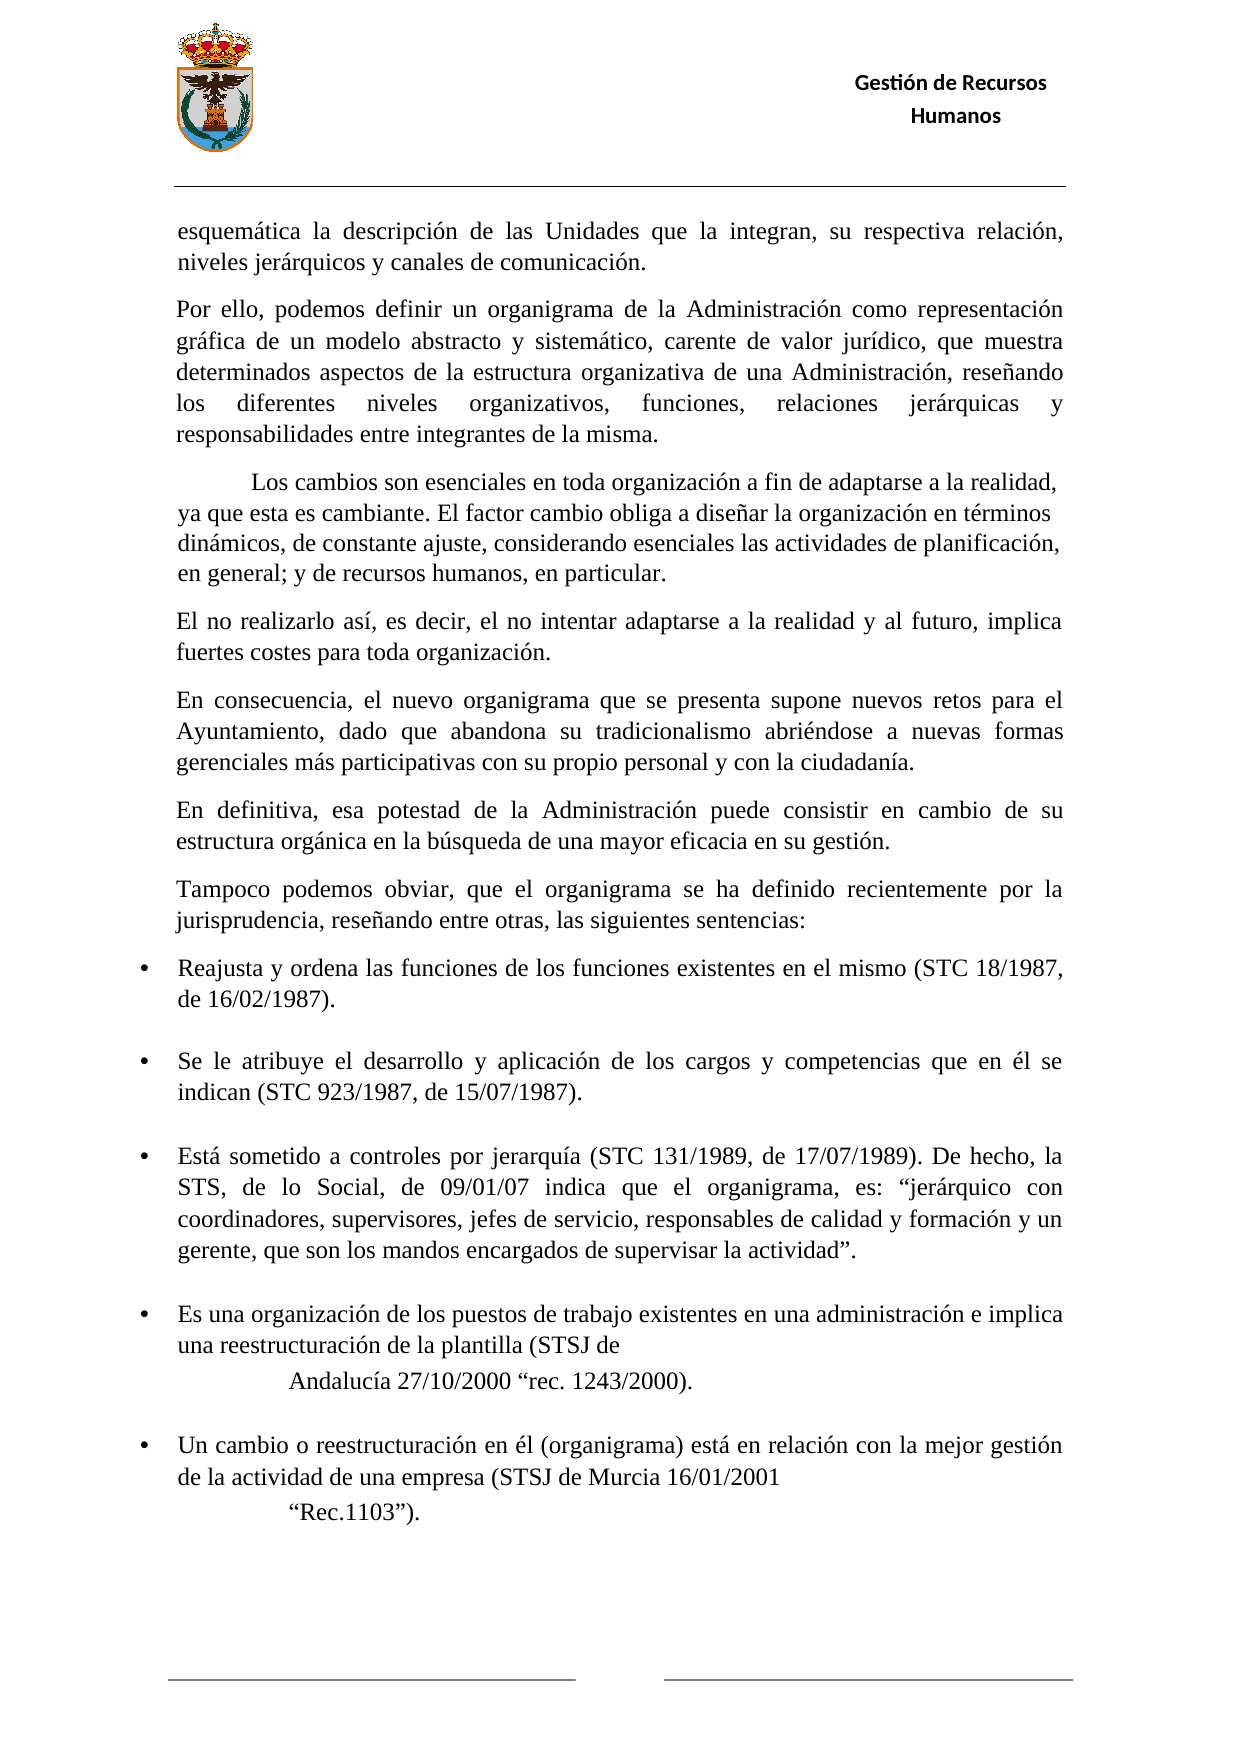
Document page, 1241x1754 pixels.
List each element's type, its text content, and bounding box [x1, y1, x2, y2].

list Se le atribuye el desarrollo y aplicación de los cargos y competencias que en él se indican (STC 923/1987, de 15/07/1987). [140, 1046, 1064, 1106]
list esquemática la descripción de las Unidades que la integran, su respectiva relación, niveles jerárquicos y canales de comunicación. [140, 216, 1064, 276]
text Por ello, podemos definir un organigrama de la Administración como representación gráfica de un modelo abstracto y sistemático, carente de valor jurídico, que muestra determinados aspectos de la estructura organizativa de una Administración, reseñando los diferentes niveles organizativos, funciones, relaciones jerárquicas y responsabilidades entre integrantes de la misma. [176, 294, 1064, 448]
text “Rec.1103”). [288, 1497, 1064, 1526]
list Es una organización de los puestos de trabajo existentes en una administración e implica una reestructuración de la plantilla (STSJ de [140, 1299, 1064, 1359]
text Andalucía 27/10/2000 “rec. 1243/2000). [288, 1366, 1064, 1395]
text En definitiva, esa potestad de la Administración puede consistir en cambio de su estructura orgánica en la búsqueda de una mayor eficacia en su gestión. [176, 795, 1064, 855]
list Está sometido a controles por jerarquía (STC 131/1989, de 17/07/1989). De hecho, la STS, de lo Social, de 09/01/07 indica que el organigrama, es: “jerárquico con coordinadores, supervisores, jefes de servicio, responsables de calidad y formación y un gerente, que son los mandos encargados de supervisar la actividad”. [140, 1141, 1064, 1264]
text En consecuencia, el nuevo organigrama que se presenta supone nuevos retos para el Ayuntamiento, dado que abandona su tradicionalismo abriéndose a nuevas formas gerenciales más participativas con su propio personal y con la ciudadanía. [176, 685, 1064, 776]
text Tampoco podemos obviar, que el organigrama se ha definido recientemente por la jurisprudencia, reseñando entre otras, las siguientes sentencias: [176, 874, 1064, 934]
text El no realizarlo así, es decir, el no intentar adaptarse a la realidad y al futuro, implica fuertes costes para toda organización. [176, 606, 1064, 666]
list Reajusta y ordena las funciones de los funciones existentes en el mismo (STC 18/1987, de 16/02/1987). [140, 953, 1064, 1013]
list Un cambio o reestructuración en él (organigrama) está en relación con la mejor gestión de la actividad de una empresa (STSJ de Murcia 16/01/2001 [140, 1430, 1064, 1490]
text Los cambios son esenciales en toda organización a fin de adaptarse a la realidad, ya que esta es cambiante. El factor cambio obliga a diseñar la organización en términos dinámicos, de constante ajuste, considerando esenciales las actividades de planificación, en general; y de recursos humanos, en particular. [177, 467, 1068, 587]
